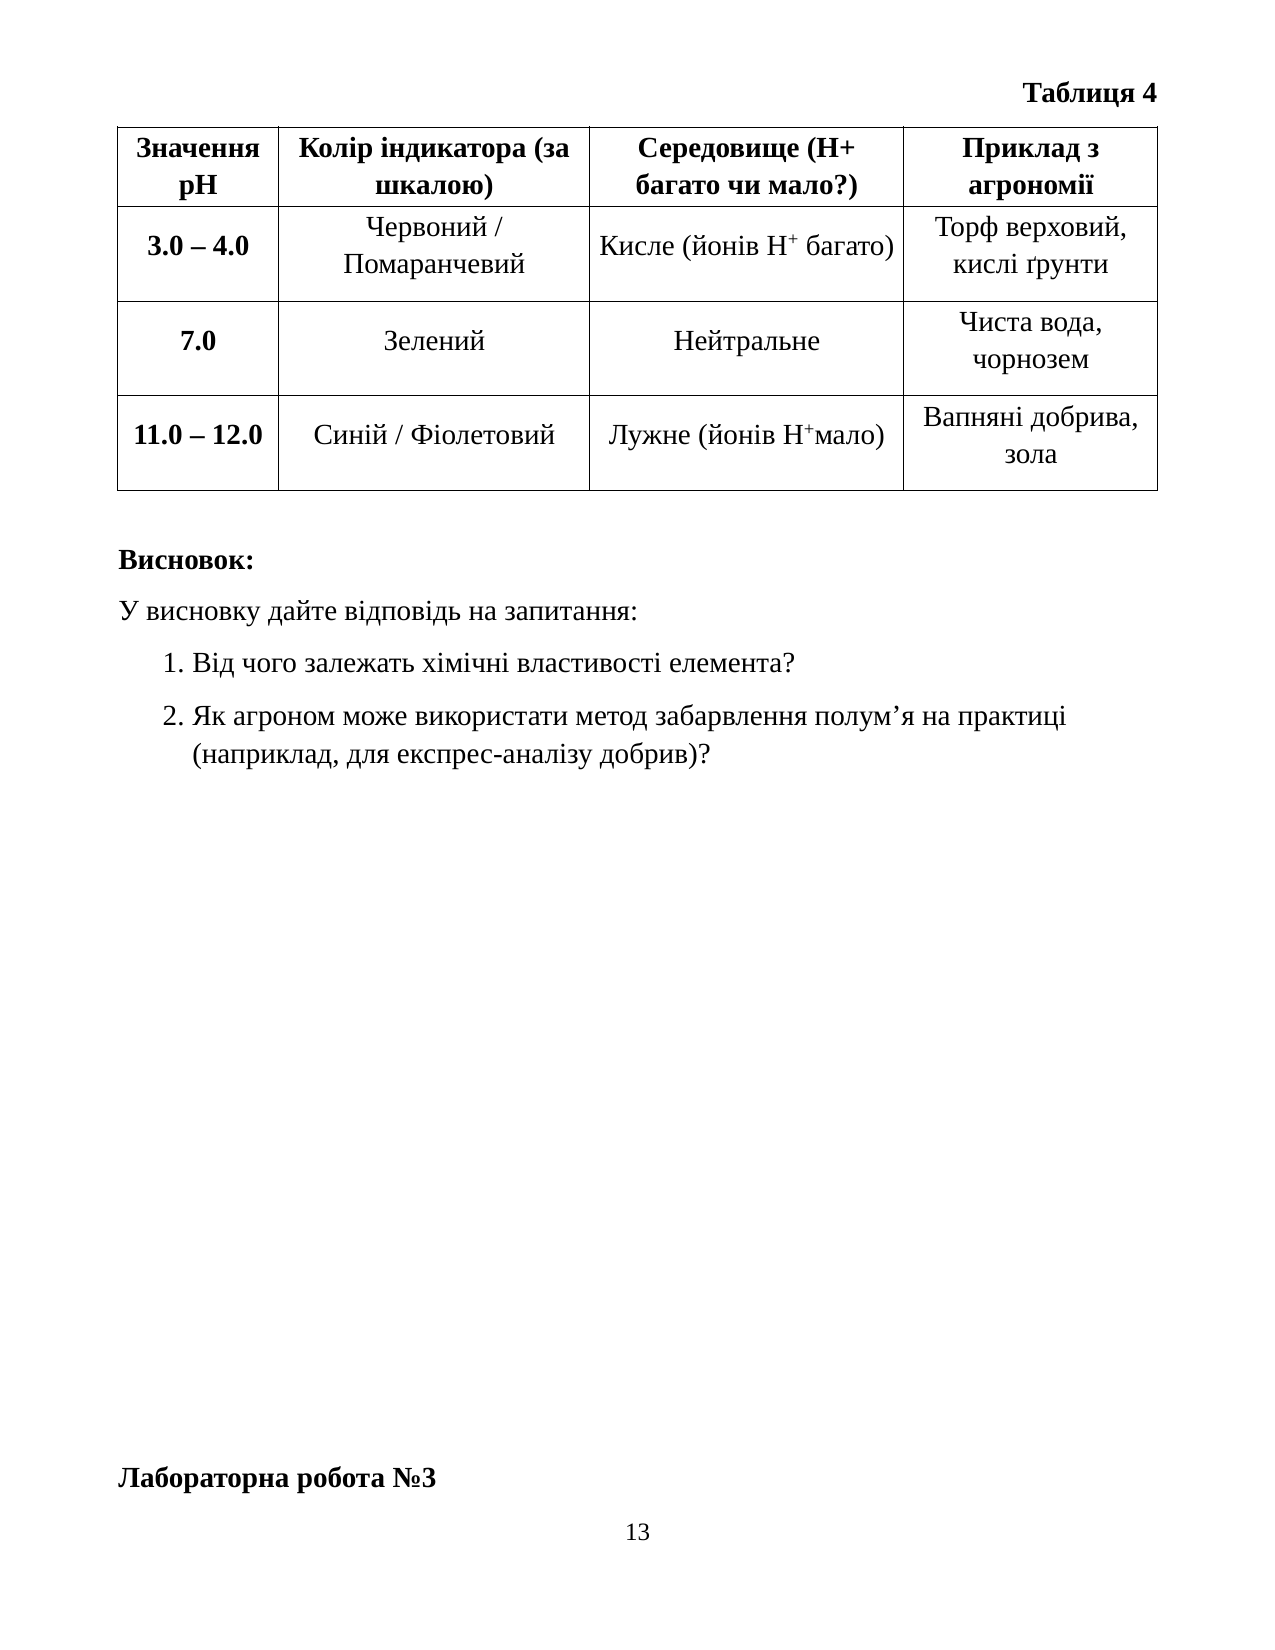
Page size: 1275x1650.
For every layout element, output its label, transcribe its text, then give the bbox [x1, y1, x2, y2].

table_header Середовище (H+ багато чи мало?) [590, 128, 903, 206]
table_cell Червоний / Помаранчевий [279, 207, 589, 301]
table_cell Чиста вода, чорнозем [904, 302, 1157, 395]
table_cell Кисле (йонів H+ багато) [590, 207, 903, 301]
table_cell Нейтральне [590, 302, 903, 395]
table_cell Синій / Фіолетовий [279, 396, 589, 490]
text Таблиця 4 [118, 75, 1157, 108]
list Від чого залежать хімічні властивості елемента? [162, 645, 1157, 678]
table_header Приклад з агрономії [904, 128, 1157, 206]
table_cell Вапняні добрива, зола [904, 396, 1157, 490]
table_header Значення рН [118, 128, 278, 206]
table_cell 7.0 [118, 302, 278, 395]
table_cell Зелений [279, 302, 589, 395]
list Як агроном може використати метод забарвлення полум’я на практиці (наприклад, для експрес-аналізу добрив)? [162, 698, 1157, 770]
table_cell Лужне (йонів H+мало) [590, 396, 903, 490]
text Лабораторна робота №3 [118, 1460, 1157, 1493]
text У висновку дайте відповідь на запитання: [118, 593, 1157, 627]
table_cell 11.0 – 12.0 [118, 396, 278, 490]
text Висновок: [118, 542, 1157, 576]
table_cell Торф верховий, кислі ґрунти [904, 207, 1157, 301]
table_header Колір індикатора (за шкалою) [279, 128, 589, 206]
table_cell 3.0 – 4.0 [118, 207, 278, 301]
